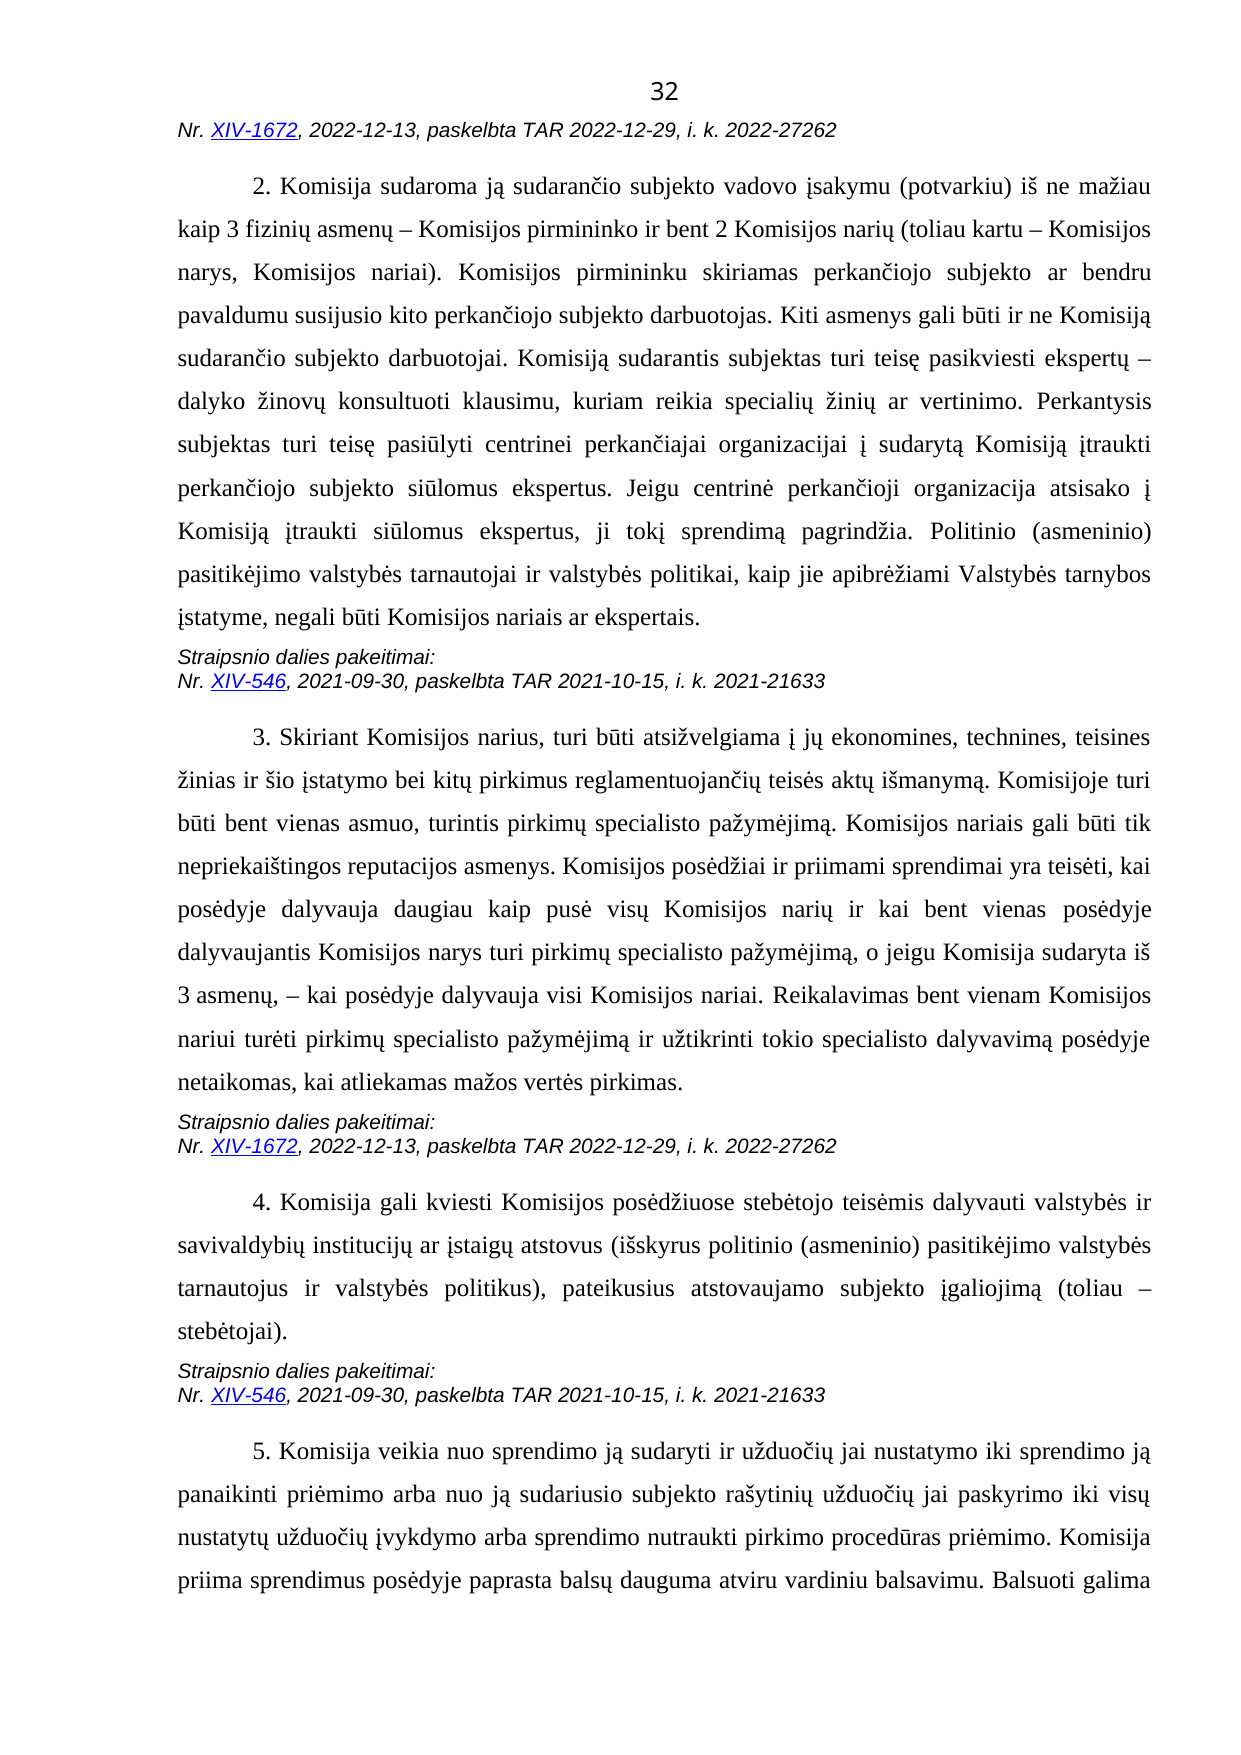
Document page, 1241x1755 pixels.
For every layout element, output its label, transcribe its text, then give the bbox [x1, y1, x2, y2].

subtitle 5. Komisija veikia nuo sprendimo ją sudaryti ir užduočių jai nustatymo iki sprendimo ją panaikinti priėmimo arba nuo ją sudariusio subjekto rašytinių užduočių jai paskyrimo iki visų nustatytų užduočių įvykdymo arba sprendimo nutraukti pirkimo procedūras priėmimo. Komisija priima sprendimus posėdyje paprasta balsų dauguma atviru vardiniu balsavimu. Balsuoti galima [177, 1436, 1152, 1594]
text Nr. XIV-1672, 2022-12-13, paskelbta TAR 2022-12-29, i. k. 2022-27262 [177, 1134, 1152, 1158]
text Straipsnio dalies pakeitimai: [177, 645, 1152, 669]
text 3. Skiriant Komisijos narius, turi būti atsižvelgiama į jų ekonomines, technines, teisines žinias ir šio įstatymo bei kitų pirkimus reglamentuojančių teisės aktų išmanymą. Komisijoje turi būti bent vienas asmuo, turintis pirkimų specialisto pažymėjimą. Komisijos nariais gali būti tik nepriekaištingos reputacijos asmenys. Komisijos posėdžiai ir priimami sprendimai yra teisėti, kai posėdyje dalyvauja daugiau kaip pusė visų Komisijos narių ir kai bent vienas posėdyje dalyvaujantis Komisijos narys turi pirkimų specialisto pažymėjimą, o jeigu Komisija sudaryta iš 3 asmenų, – kai posėdyje dalyvauja visi Komisijos nariai. Reikalavimas bent vienam Komisijos nariui turėti pirkimų specialisto pažymėjimą ir užtikrinti tokio specialisto dalyvavimą posėdyje netaikomas, kai atliekamas mažos vertės pirkimas. [177, 722, 1152, 1096]
text Straipsnio dalies pakeitimai: [177, 1110, 1152, 1134]
text Straipsnio dalies pakeitimai: [177, 1359, 1152, 1383]
text 2. Komisija sudaroma ją sudarančio subjekto vadovo įsakymu (potvarkiu) iš ne mažiau kaip 3 fizinių asmenų – Komisijos pirmininko ir bent 2 Komisijos narių (toliau kartu – Komisijos narys, Komisijos nariai). Komisijos pirmininku skiriamas perkančiojo subjekto ar bendru pavaldumu susijusio kito perkančiojo subjekto darbuotojas. Kiti asmenys gali būti ir ne Komisiją sudarančio subjekto darbuotojai. Komisiją sudarantis subjektas turi teisę pasikviesti ekspertų – dalyko žinovų konsultuoti klausimu, kuriam reikia specialių žinių ar vertinimo. Perkantysis subjektas turi teisę pasiūlyti centrinei perkančiajai organizacijai į sudarytą Komisiją įtraukti perkančiojo subjekto siūlomus ekspertus. Jeigu centrinė perkančioji organizacija atsisako į Komisiją įtraukti siūlomus ekspertus, ji tokį sprendimą pagrindžia. Politinio (asmeninio) pasitikėjimo valstybės tarnautojai ir valstybės politikai, kaip jie apibrėžiami Valstybės tarnybos įstatyme, negali būti Komisijos nariais ar ekspertais. [177, 171, 1152, 631]
text Nr. XIV-546, 2021-09-30, paskelbta TAR 2021-10-15, i. k. 2021-21633 [177, 1383, 1152, 1407]
text Nr. XIV-546, 2021-09-30, paskelbta TAR 2021-10-15, i. k. 2021-21633 [177, 669, 1152, 693]
text 4. Komisija gali kviesti Komisijos posėdžiuose stebėtojo teisėmis dalyvauti valstybės ir savivaldybių institucijų ar įstaigų atstovus (išskyrus politinio (asmeninio) pasitikėjimo valstybės tarnautojus ir valstybės politikus), pateikusius atstovaujamo subjekto įgaliojimą (toliau – stebėtojai). [177, 1187, 1152, 1345]
text Nr. XIV-1672, 2022-12-13, paskelbta TAR 2022-12-29, i. k. 2022-27262 [177, 118, 1152, 142]
